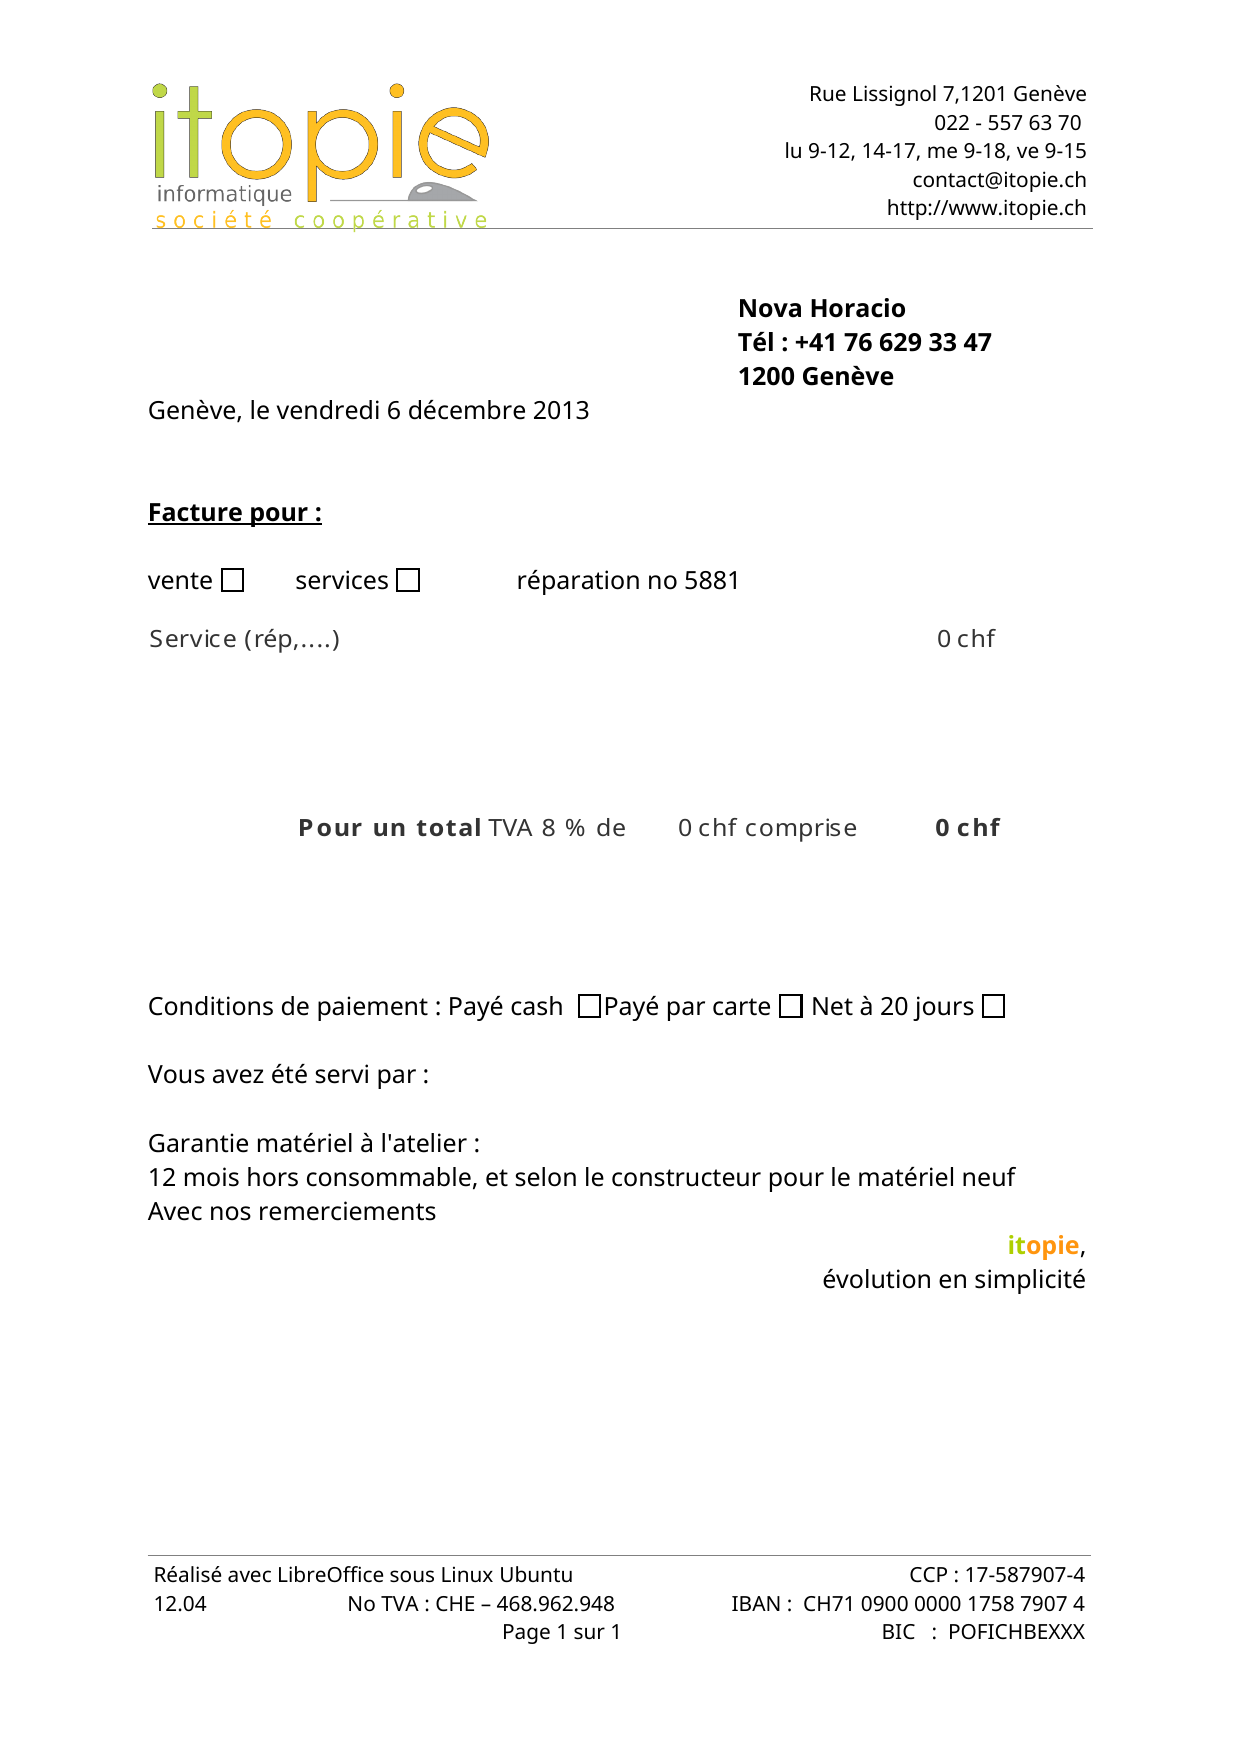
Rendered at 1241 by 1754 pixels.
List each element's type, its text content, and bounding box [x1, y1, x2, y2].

text Conditions de paiement : Payé cash Payé par carte Net à 20 jours [148, 989, 1093, 1023]
text Avec nos remerciements [148, 1193, 1093, 1227]
picture [138, 72, 500, 244]
text Nova Horacio [148, 290, 1093, 324]
text Tél : +41 76 629 33 47 [148, 324, 1093, 358]
text itopie, [148, 1227, 1093, 1262]
text 1200 Genève [148, 358, 1093, 392]
text Garantie matériel à l'atelier : [148, 1125, 1093, 1159]
text Facture pour : [148, 495, 1093, 529]
text vente services réparation no 5881 [148, 563, 1093, 597]
text évolution en simplicité [148, 1262, 1093, 1296]
text 12 mois hors consommable, et selon le constructeur pour le matériel neuf [148, 1159, 1093, 1193]
text Vous avez été servi par : [148, 1057, 1093, 1091]
text Genève, le vendredi 6 décembre 2013 [148, 392, 1093, 427]
